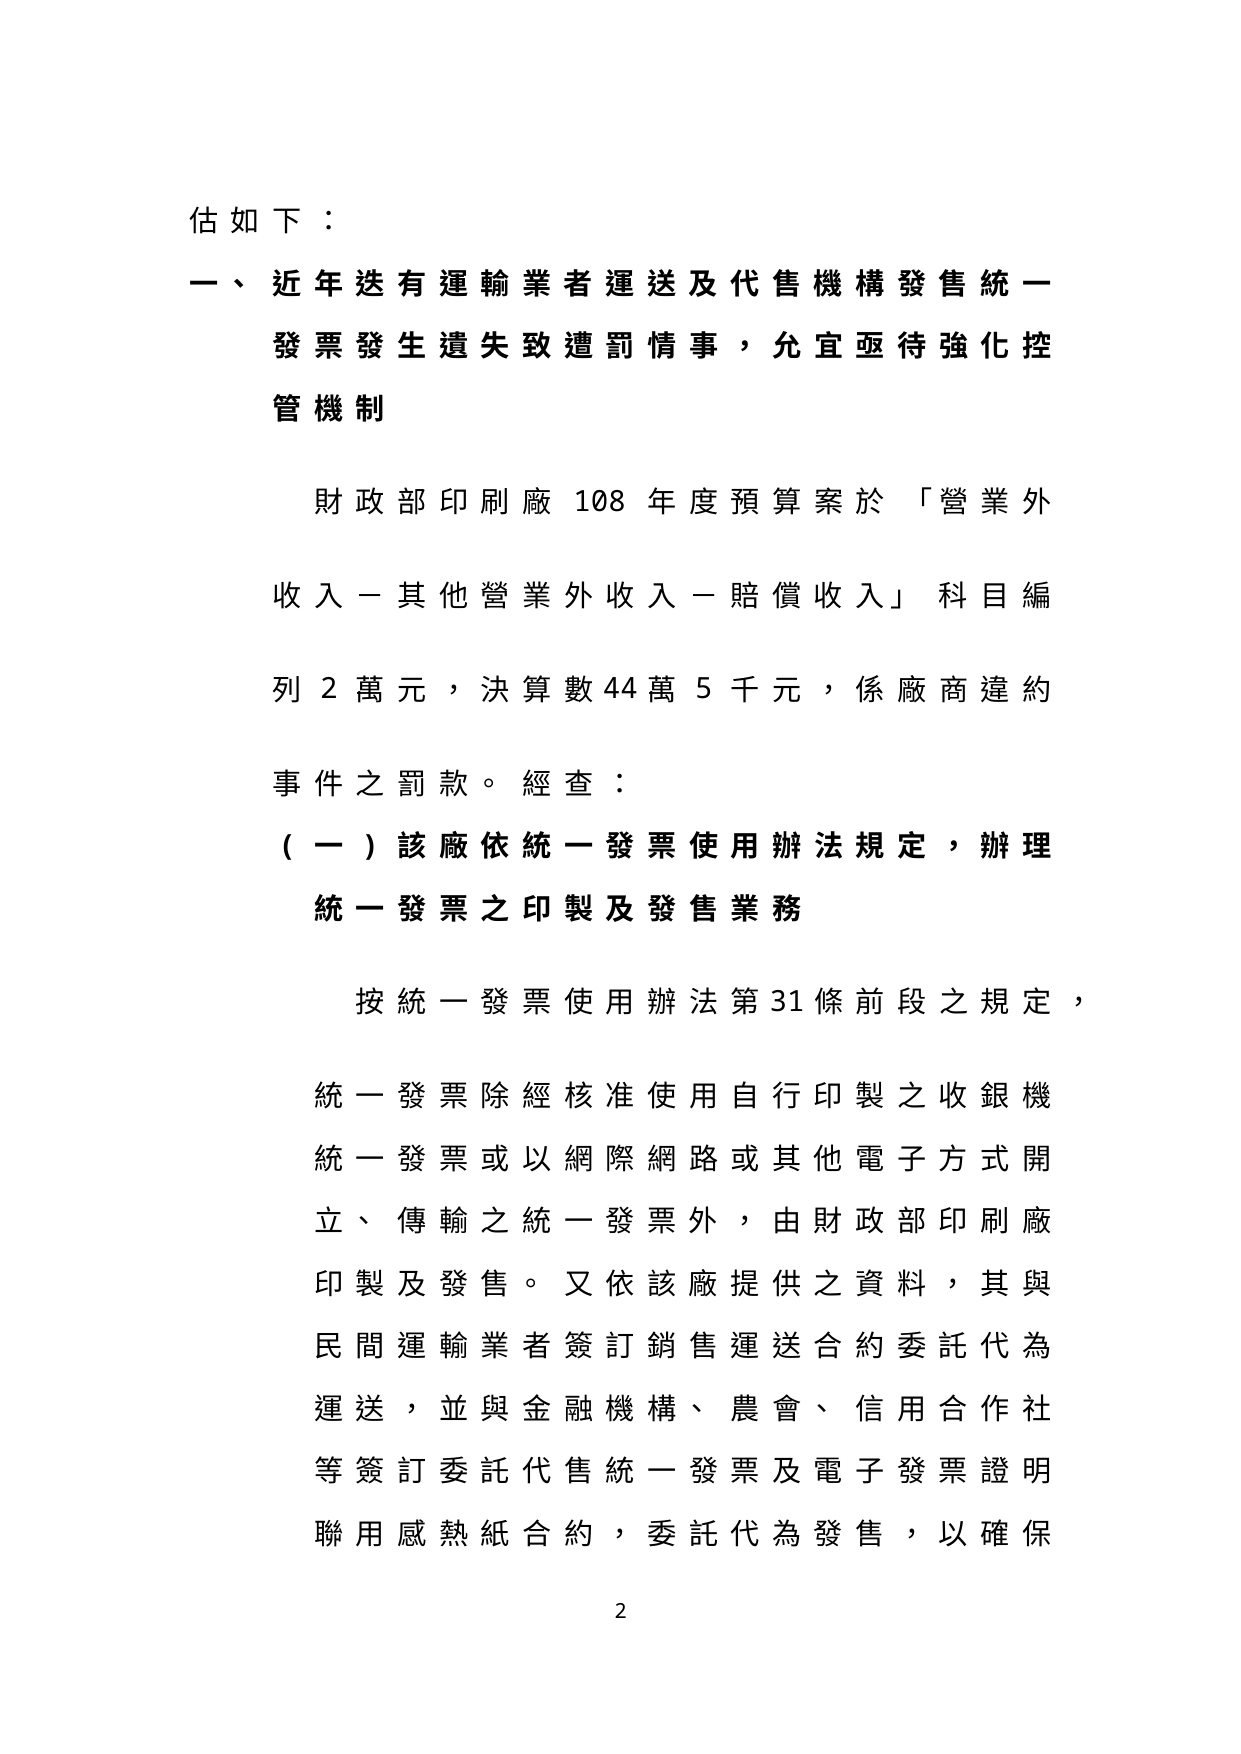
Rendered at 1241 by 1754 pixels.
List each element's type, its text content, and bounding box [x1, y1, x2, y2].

text 按統一發票使用辦法第31條前段之規定，統一發票除經核准使用自行印製之收銀機統一發票或以網際網路或其他電子方式開立、傳輸之統一發票外，由財政部印刷廠印製及發售。又依該廠提供之資料，其與民間運輸業者簽訂銷售運送合約委託代為運送，並與金融機構、農會、信用合作社等簽訂委託代售統一發票及電子發票證明聯用感熱紙合約，委託代為發售，以確保統一發票發售之安全與便民。 [271, 927, 1058, 1552]
text (一)該廠依統一發票使用辦法規定，辦理統一發票之印製及發售業務 [242, 802, 1058, 927]
text 估如下： [183, 177, 1058, 240]
text 一、近年迭有運輸業者運送及代售機構發售統一發票發生遺失致遭罰情事，允宜亟待強化控管機制 [183, 240, 1058, 427]
text 財政部印刷廠108年度預算案於「營業外收入－其他營業外收入－賠償收入」科目編列2萬元，決算數44萬5千元，係廠商違約事件之罰款。經查： [242, 427, 1058, 802]
